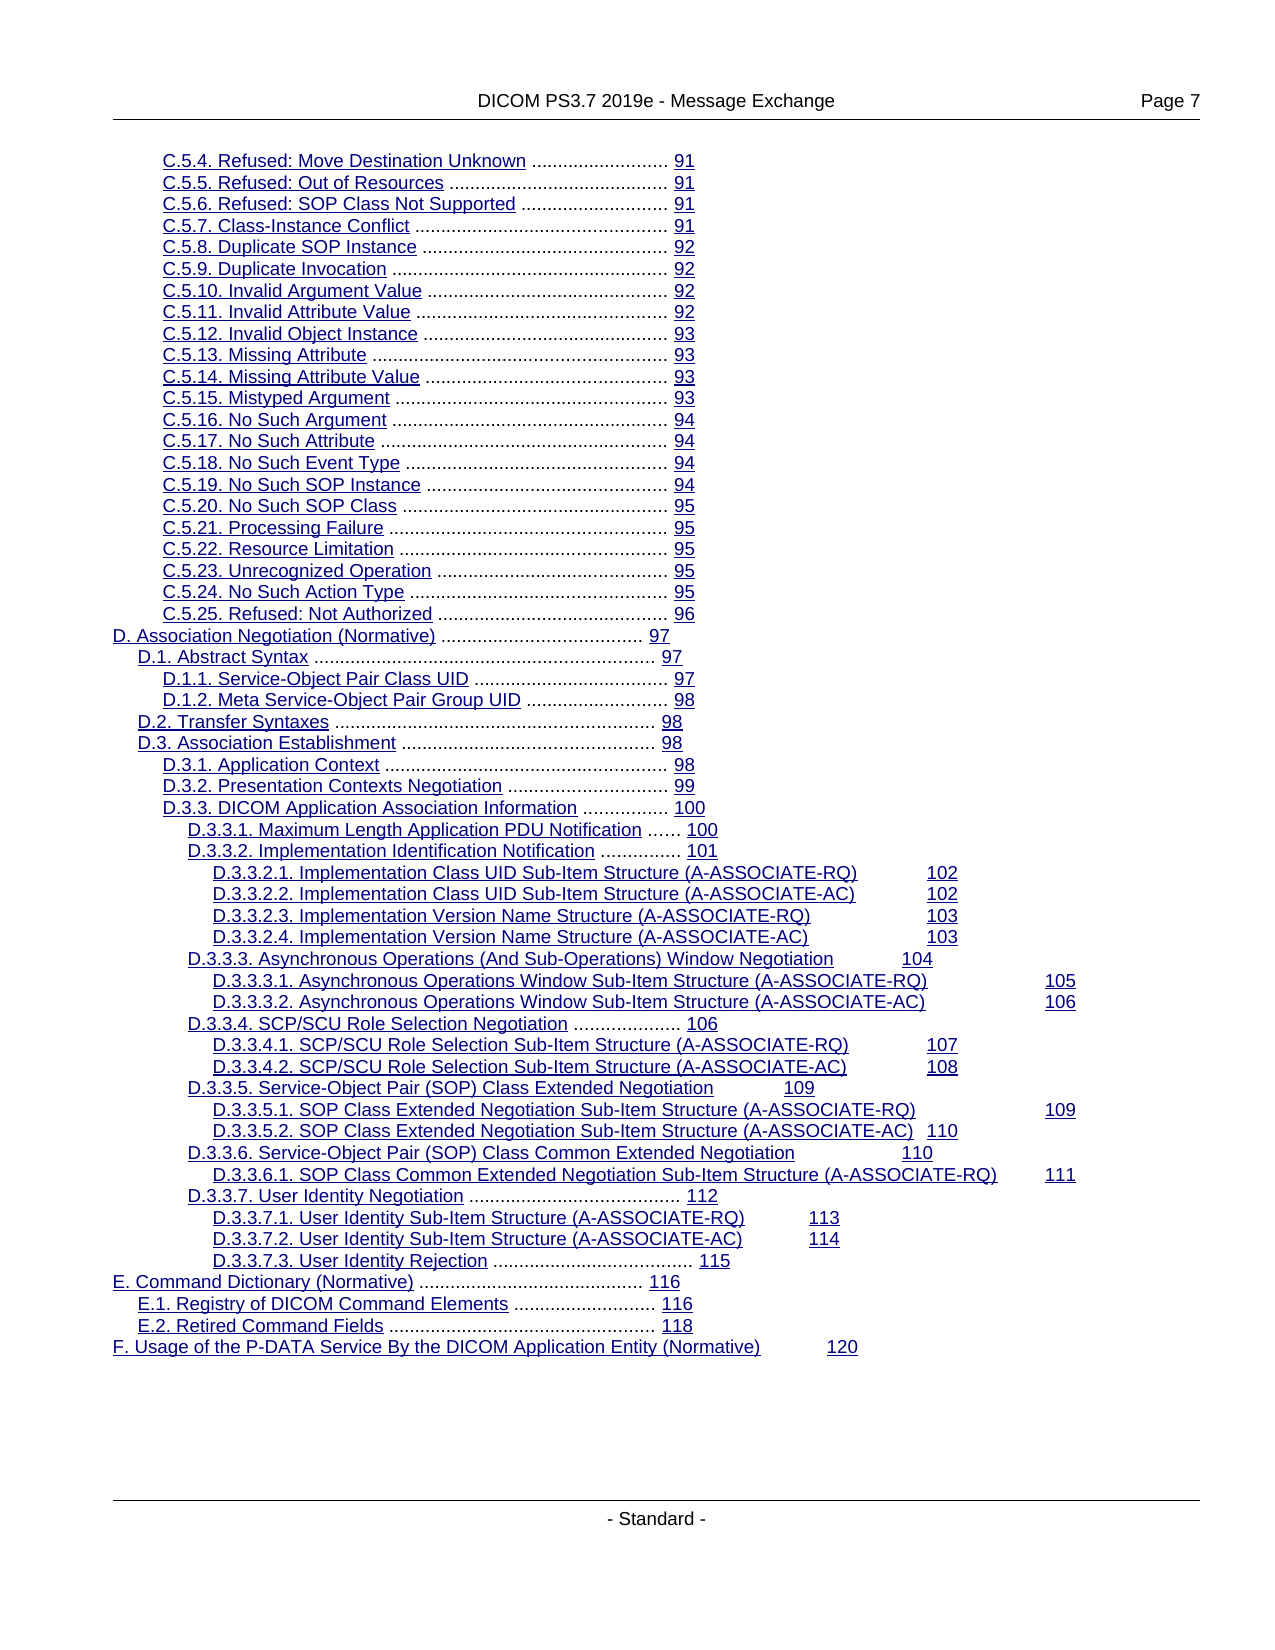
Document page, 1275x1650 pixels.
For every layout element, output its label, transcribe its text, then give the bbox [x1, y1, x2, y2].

text C.5.20. No Such SOP Class 0 [162, 495, 1175, 517]
text D.1. Abstract Syntax 0 [137, 646, 1175, 667]
text C.5.14. Missing Attribute Value 0 [162, 366, 1175, 387]
text C.5.13. Missing Attribute 0 [162, 344, 1175, 366]
text D.3.1. Application Context 0 [162, 754, 1175, 775]
text C.5.19. No Such SOP Instance 0 [162, 473, 1175, 495]
text D.3.3.6. Service-Object Pair (SOP) Class Common Extended Negotiation 0 [187, 1142, 1175, 1163]
text C.5.15. Mistyped Argument 0 [162, 387, 1175, 409]
text D.1.1. Service-Object Pair Class UID 0 [162, 667, 1175, 689]
text C.5.24. No Such Action Type 0 [162, 581, 1175, 603]
text D.3.3.5.2. SOP Class Extended Negotiation Sub-Item Structure (A-ASSOCIATE-AC) 0 [212, 1120, 1175, 1142]
text D.3.3.7.1. User Identity Sub-Item Structure (A-ASSOCIATE-RQ) 0 [212, 1207, 1175, 1228]
text D.3.3.5. Service-Object Pair (SOP) Class Extended Negotiation 0 [187, 1077, 1175, 1099]
text D.3.3.2.2. Implementation Class UID Sub-Item Structure (A-ASSOCIATE-AC) 0 [212, 883, 1175, 905]
text D. Association Negotiation (Normative) 0 [112, 624, 1175, 646]
text C.5.5. Refused: Out of Resources 0 [162, 172, 1175, 193]
text D.3.3.4.2. SCP/SCU Role Selection Sub-Item Structure (A-ASSOCIATE-AC) 0 [212, 1056, 1175, 1077]
text D.3.3.3.1. Asynchronous Operations Window Sub-Item Structure (A-ASSOCIATE-RQ) 0 [212, 969, 1175, 991]
text C.5.8. Duplicate SOP Instance 0 [162, 236, 1175, 258]
text D.3.3.5.1. SOP Class Extended Negotiation Sub-Item Structure (A-ASSOCIATE-RQ) 0 [212, 1099, 1175, 1120]
text D.3.3.2. Implementation Identification Notification 0 [187, 840, 1175, 862]
text C.5.7. Class-Instance Conflict 0 [162, 215, 1175, 236]
text C.5.6. Refused: SOP Class Not Supported 0 [162, 193, 1175, 215]
text D.3.3. DICOM Application Association Information 0 [162, 797, 1175, 818]
text D.3.3.3.2. Asynchronous Operations Window Sub-Item Structure (A-ASSOCIATE-AC) 0 [212, 991, 1175, 1012]
text C.5.16. No Such Argument 0 [162, 409, 1175, 430]
text C.5.23. Unrecognized Operation 0 [162, 560, 1175, 581]
text D.3.3.2.1. Implementation Class UID Sub-Item Structure (A-ASSOCIATE-RQ) 0 [212, 862, 1175, 883]
text C.5.22. Resource Limitation 0 [162, 538, 1175, 560]
text C.5.12. Invalid Object Instance 0 [162, 322, 1175, 344]
text C.5.9. Duplicate Invocation 0 [162, 258, 1175, 279]
text D.3.2. Presentation Contexts Negotiation 0 [162, 775, 1175, 797]
text E. Command Dictionary (Normative) 0 [112, 1271, 1175, 1293]
text C.5.10. Invalid Argument Value 0 [162, 279, 1175, 301]
text D.3. Association Establishment 0 [137, 732, 1175, 754]
text D.3.3.7.3. User Identity Rejection 0 [212, 1250, 1175, 1271]
text D.3.3.4. SCP/SCU Role Selection Negotiation 0 [187, 1012, 1175, 1034]
text C.5.18. No Such Event Type 0 [162, 452, 1175, 473]
text C.5.11. Invalid Attribute Value 0 [162, 301, 1175, 322]
text C.5.25. Refused: Not Authorized 0 [162, 603, 1175, 624]
text D.3.3.6.1. SOP Class Common Extended Negotiation Sub-Item Structure (A-ASSOCIATE-RQ) 0 [212, 1163, 1175, 1185]
text E.1. Registry of DICOM Command Elements 0 [137, 1293, 1175, 1314]
text D.3.3.7. User Identity Negotiation 0 [187, 1185, 1175, 1207]
text D.1.2. Meta Service-Object Pair Group UID 0 [162, 689, 1175, 711]
text C.5.21. Processing Failure 0 [162, 517, 1175, 538]
text E.2. Retired Command Fields 0 [137, 1314, 1175, 1336]
text D.3.3.3. Asynchronous Operations (And Sub-Operations) Window Negotiation 0 [187, 948, 1175, 969]
text C.5.17. No Such Attribute 0 [162, 430, 1175, 452]
text D.2. Transfer Syntaxes 0 [137, 711, 1175, 732]
text D.3.3.2.4. Implementation Version Name Structure (A-ASSOCIATE-AC) 0 [212, 926, 1175, 948]
text D.3.3.1. Maximum Length Application PDU Notification 0 [187, 818, 1175, 840]
text C.5.4. Refused: Move Destination Unknown 0 [162, 150, 1175, 172]
text D.3.3.7.2. User Identity Sub-Item Structure (A-ASSOCIATE-AC) 0 [212, 1228, 1175, 1250]
text F. Usage of the P-DATA Service By the DICOM Application Entity (Normative) 0 [112, 1336, 1175, 1357]
text D.3.3.4.1. SCP/SCU Role Selection Sub-Item Structure (A-ASSOCIATE-RQ) 0 [212, 1034, 1175, 1056]
text D.3.3.2.3. Implementation Version Name Structure (A-ASSOCIATE-RQ) 0 [212, 905, 1175, 926]
